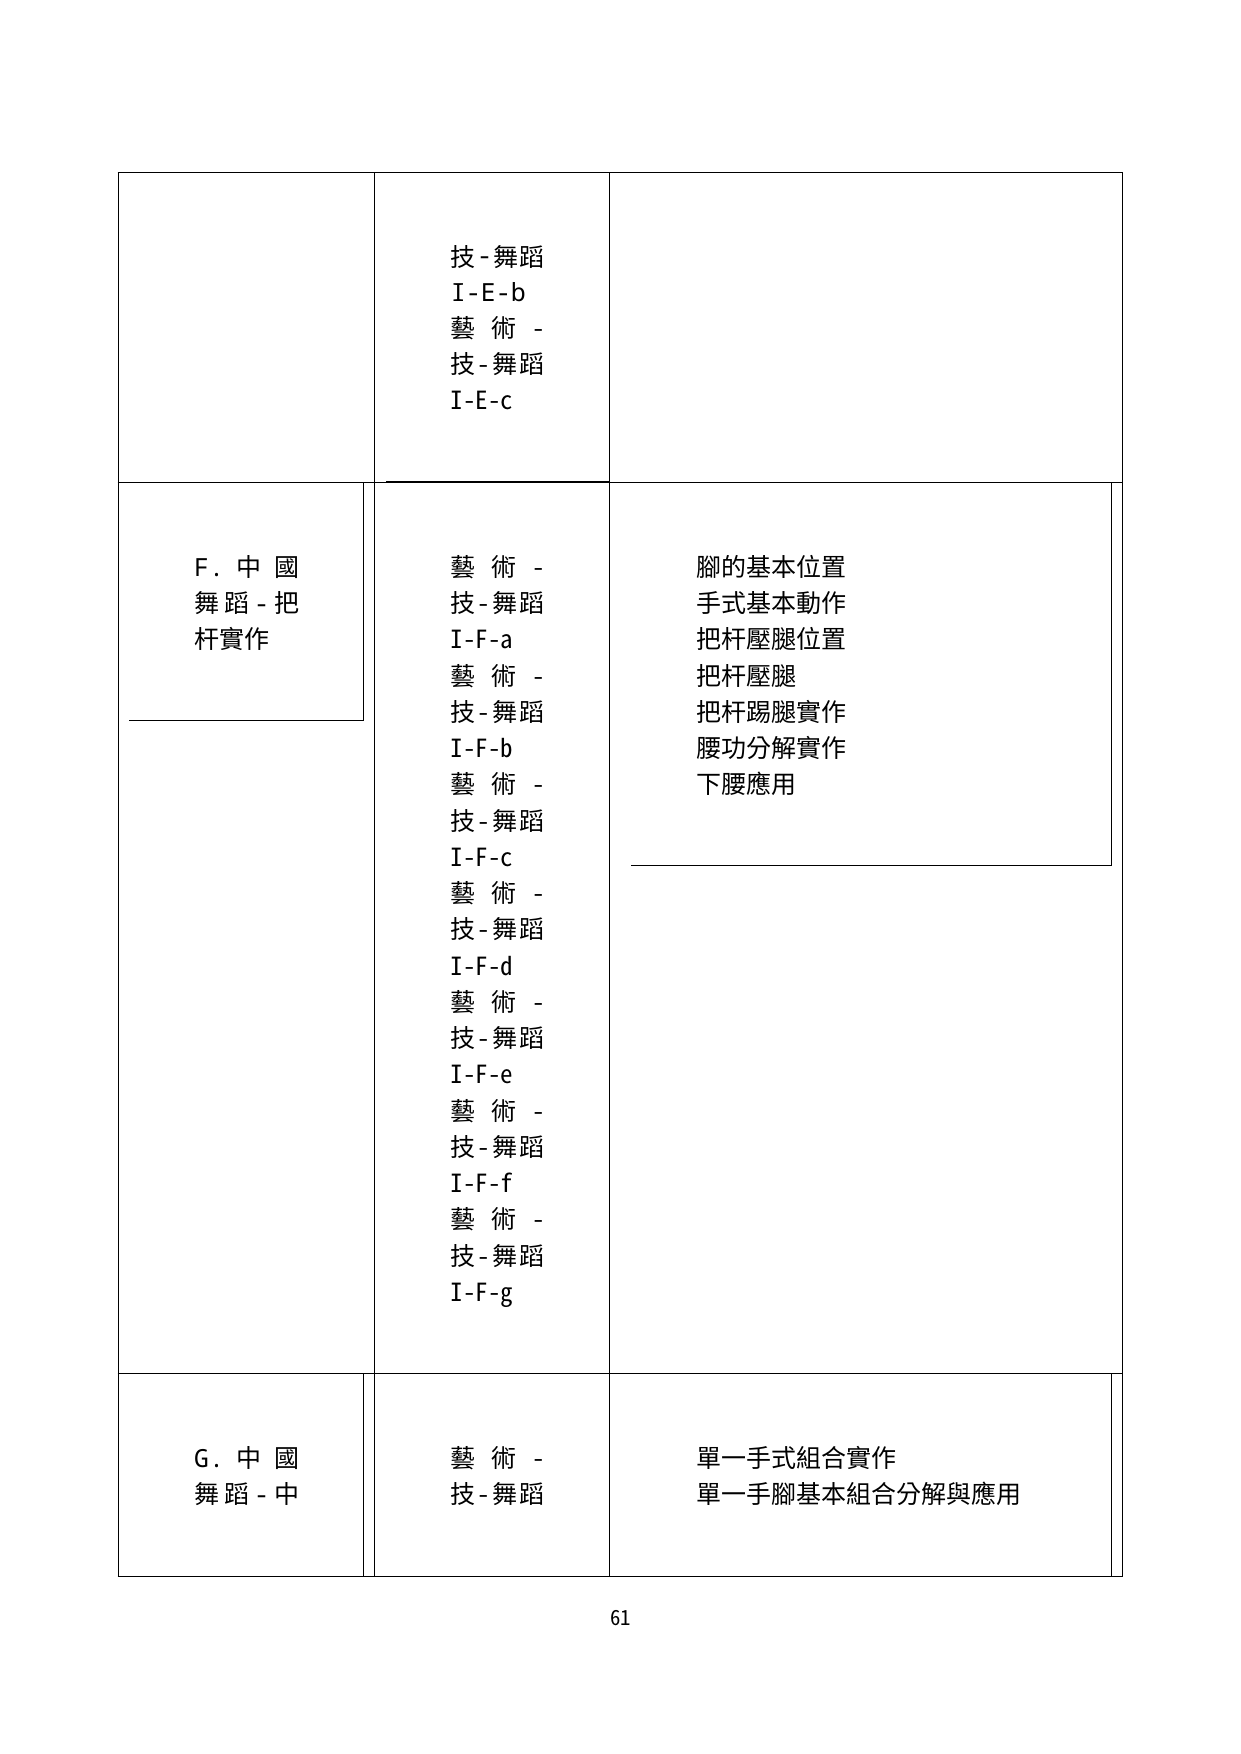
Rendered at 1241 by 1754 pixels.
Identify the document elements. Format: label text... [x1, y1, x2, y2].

table_cell 藝術-技-舞蹈 [375, 1374, 609, 1576]
table_cell [610, 173, 620, 482]
table_cell [364, 1374, 374, 1576]
table_cell 技-舞蹈I-E-b 藝術-技-舞蹈I-E-c [375, 173, 609, 482]
table_cell [1112, 1374, 1122, 1576]
table_cell F.中國舞蹈-把杆實作 [119, 483, 374, 1373]
table_cell 腳的基本位置 手式基本動作 把杆壓腿位置 把杆壓腿 把杆踢腿實作 腰功分解實作 下腰應用 [620, 483, 1122, 1373]
table_cell [610, 1374, 620, 1576]
table_cell [620, 173, 1122, 482]
table_cell [610, 483, 620, 1373]
table_cell G.中國舞蹈-中 [119, 1374, 363, 1576]
table_cell [119, 173, 374, 482]
table_cell 單一手式組合實作 單一手腳基本組合分解與應用 [620, 1374, 1111, 1576]
table_cell 藝術-技-舞蹈I-F-a 藝術-技-舞蹈I-F-b 藝術-技-舞蹈I-F-c 藝術-技-舞蹈I-F-d 藝術-技-舞蹈I-F-e 藝術-技-舞蹈I-F-f 藝術-技-舞蹈I-F-g [375, 483, 609, 1373]
